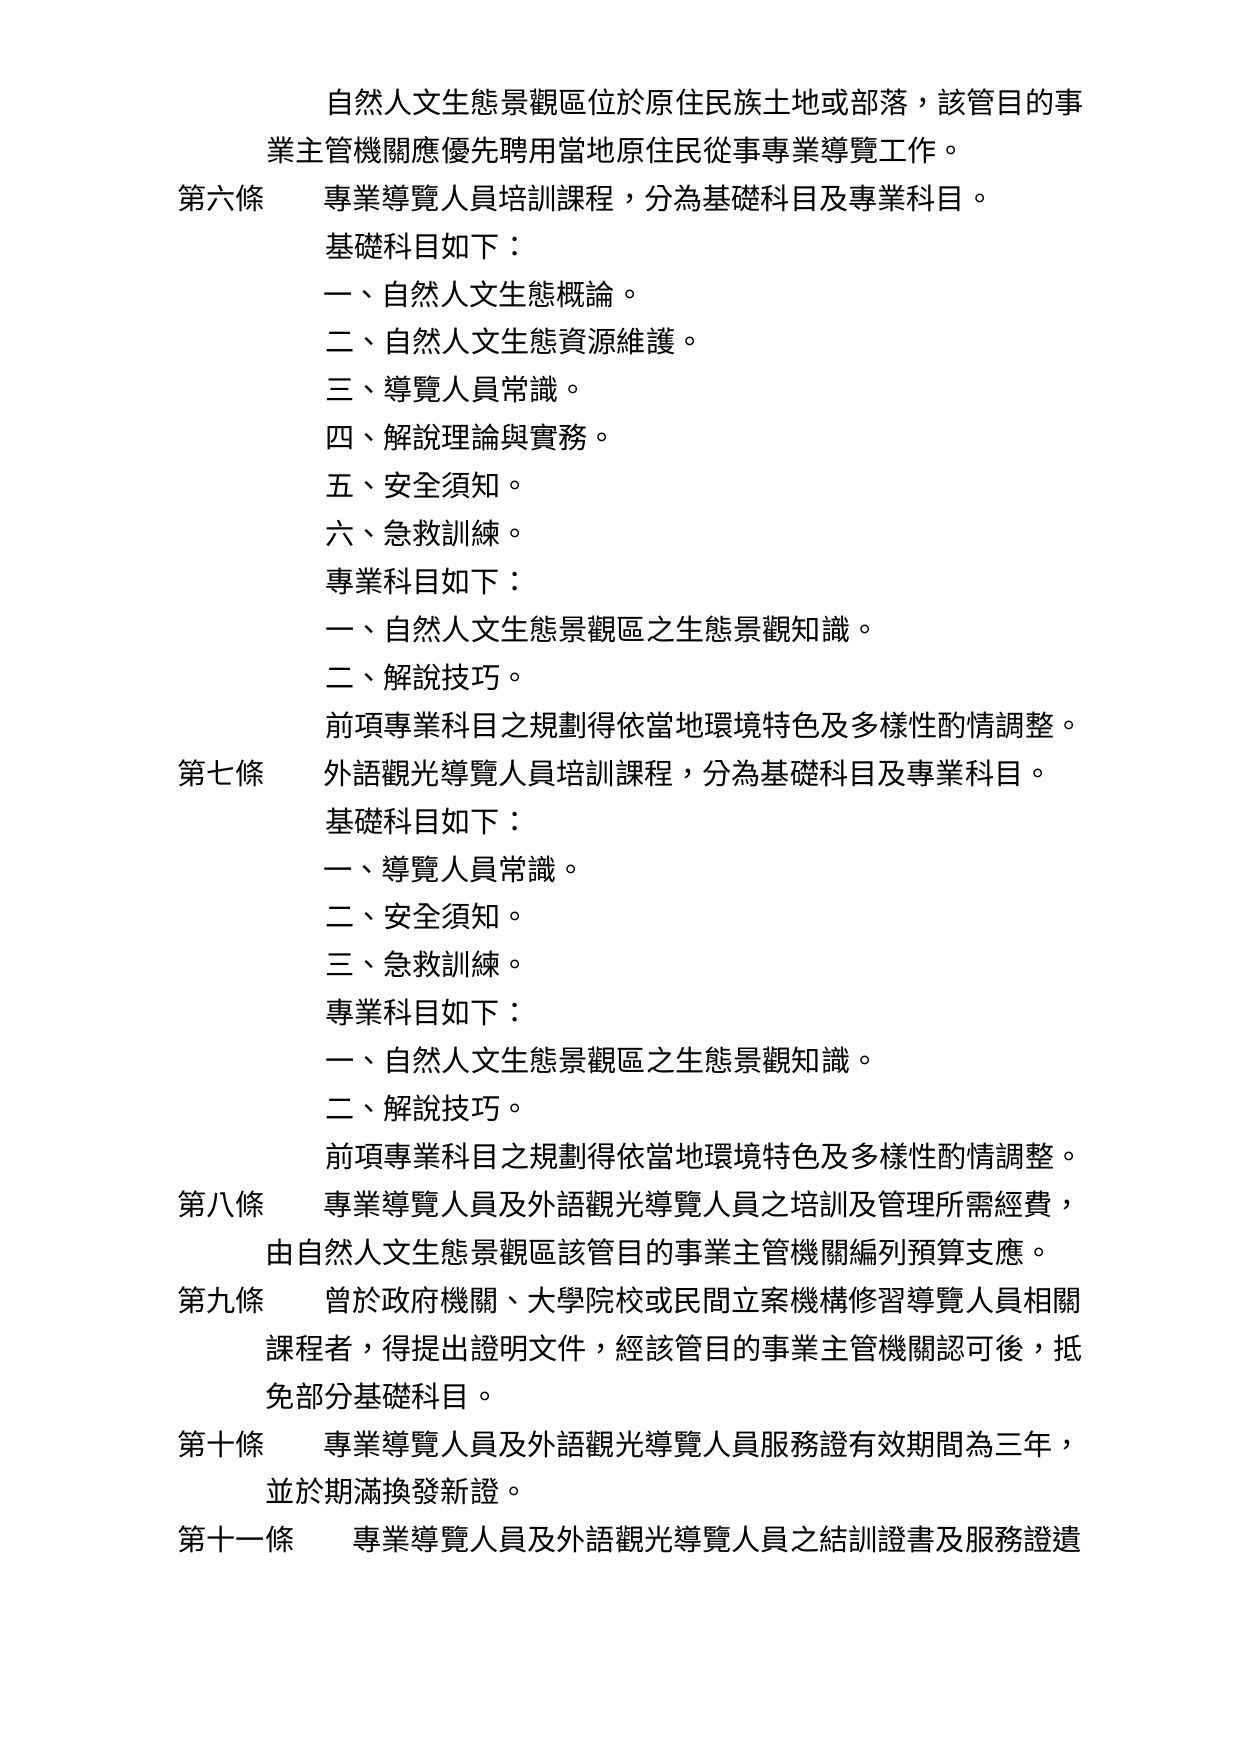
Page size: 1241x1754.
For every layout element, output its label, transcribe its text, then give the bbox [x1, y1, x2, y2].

text 專業科目如下： [266, 554, 1092, 602]
text 第十條 專業導覽人員及外語觀光導覽人員服務證有效期間為三年，並於期滿換發新證。 [177, 1417, 1092, 1512]
text 一、自然人文生態景觀區之生態景觀知識。 [325, 1033, 1092, 1081]
text 第七條 外語觀光導覽人員培訓課程，分為基礎科目及專業科目。 [177, 746, 1092, 794]
text 二、安全須知。 [325, 889, 1092, 937]
text 三、導覽人員常識。 [325, 362, 1092, 410]
text 三、急救訓練。 [325, 937, 1092, 985]
text 一、導覽人員常識。 [177, 842, 1092, 889]
text 六、急救訓練。 [325, 506, 1092, 554]
text 專業科目如下： [266, 985, 1092, 1033]
text 四、解說理論與實務。 [325, 410, 1092, 458]
text 二、解說技巧。 [325, 1081, 1092, 1129]
text 自然人文生態景觀區位於原住民族土地或部落，該管目的事業主管機關應優先聘用當地原住民從事專業導覽工作。 [266, 75, 1092, 171]
text 前項專業科目之規劃得依當地環境特色及多樣性酌情調整。 [266, 698, 1092, 746]
text 第九條 曾於政府機關、大學院校或民間立案機構修習導覽人員相關課程者，得提出證明文件，經該管目的事業主管機關認可後，抵免部分基礎科目。 [177, 1273, 1092, 1417]
text 第八條 專業導覽人員及外語觀光導覽人員之培訓及管理所需經費，由自然人文生態景觀區該管目的事業主管機關編列預算支應。 [177, 1177, 1092, 1273]
text 第六條 專業導覽人員培訓課程，分為基礎科目及專業科目。 [177, 171, 1092, 219]
text 五、安全須知。 [325, 458, 1092, 506]
text 第十一條 專業導覽人員及外語觀光導覽人員之結訓證書及服務證遺 [177, 1512, 1092, 1560]
text 前項專業科目之規劃得依當地環境特色及多樣性酌情調整。 [266, 1129, 1092, 1177]
text 一、自然人文生態概論。 [177, 267, 1092, 314]
text 二、解說技巧。 [325, 650, 1092, 698]
text 一、自然人文生態景觀區之生態景觀知識。 [325, 602, 1092, 650]
text 基礎科目如下： [266, 794, 1092, 842]
text 二、自然人文生態資源維護。 [325, 314, 1092, 362]
text 基礎科目如下： [266, 219, 1092, 267]
